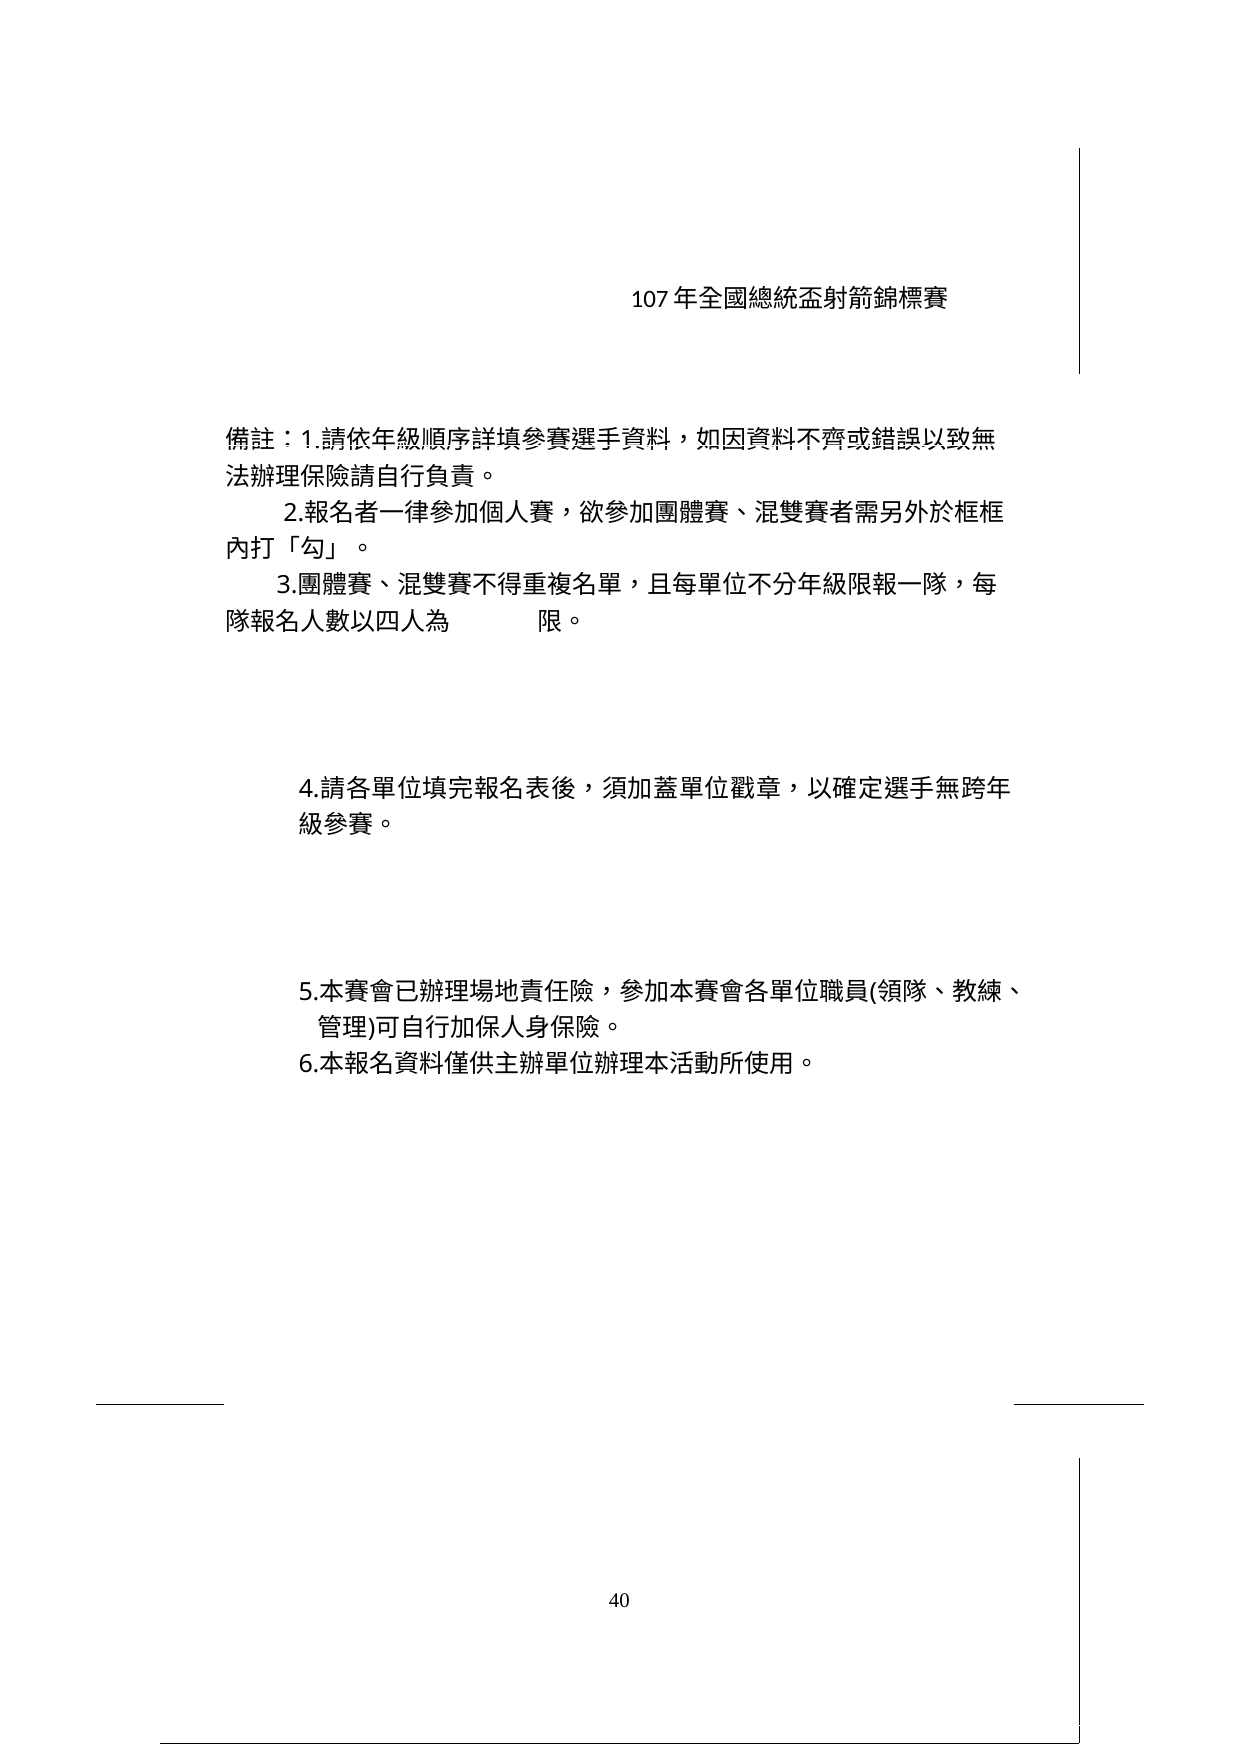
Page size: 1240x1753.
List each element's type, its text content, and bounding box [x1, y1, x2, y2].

text 6.本報名資料僅供主辦單位辦理本活動所使用。 [1014, 979, 1078, 1145]
text 3.團體賽、混雙賽不得重複名單，且每單位不分年級限報一隊，每隊報名人數以四人為 限。 [985, 500, 1078, 702]
text 備註：1.請依年級順序詳填參賽選手資料，如因資料不齊或錯誤以致無法辦理保險請自行負責。 [226, 355, 1013, 374]
text 4.請各單位填完報名表後，須加蓋單位戳章，以確定選手無跨年級參賽。 [1014, 704, 1078, 905]
text 備註：1.請依年級順序詳填參賽選手資料，如因資料不齊或錯誤以致無法辦理保險請自行負責。 [1014, 355, 1078, 374]
text 2.報名者一律參加個人賽，欲參加團體賽、混雙賽者需另外於框框內打「勾」。 [965, 438, 1078, 445]
text 備註：1.請依年級順序詳填參賽選手資料，如因資料不齊或錯誤以致無法辦理保險請自行負責。 [161, 355, 225, 374]
text 2.報名者一律參加個人賽，欲參加團體賽、混雙賽者需另外於框框內打「勾」。 [161, 446, 1078, 500]
text 5.本賽會已辦理場地責任險，參加本賽會各單位職員(領隊、教練、管理)可自行加保人身保險。 [1014, 907, 1078, 979]
text 3.團體賽、混雙賽不得重複名單，且每單位不分年級限報一隊，每隊報名人數以四人為 限。 [161, 500, 310, 702]
